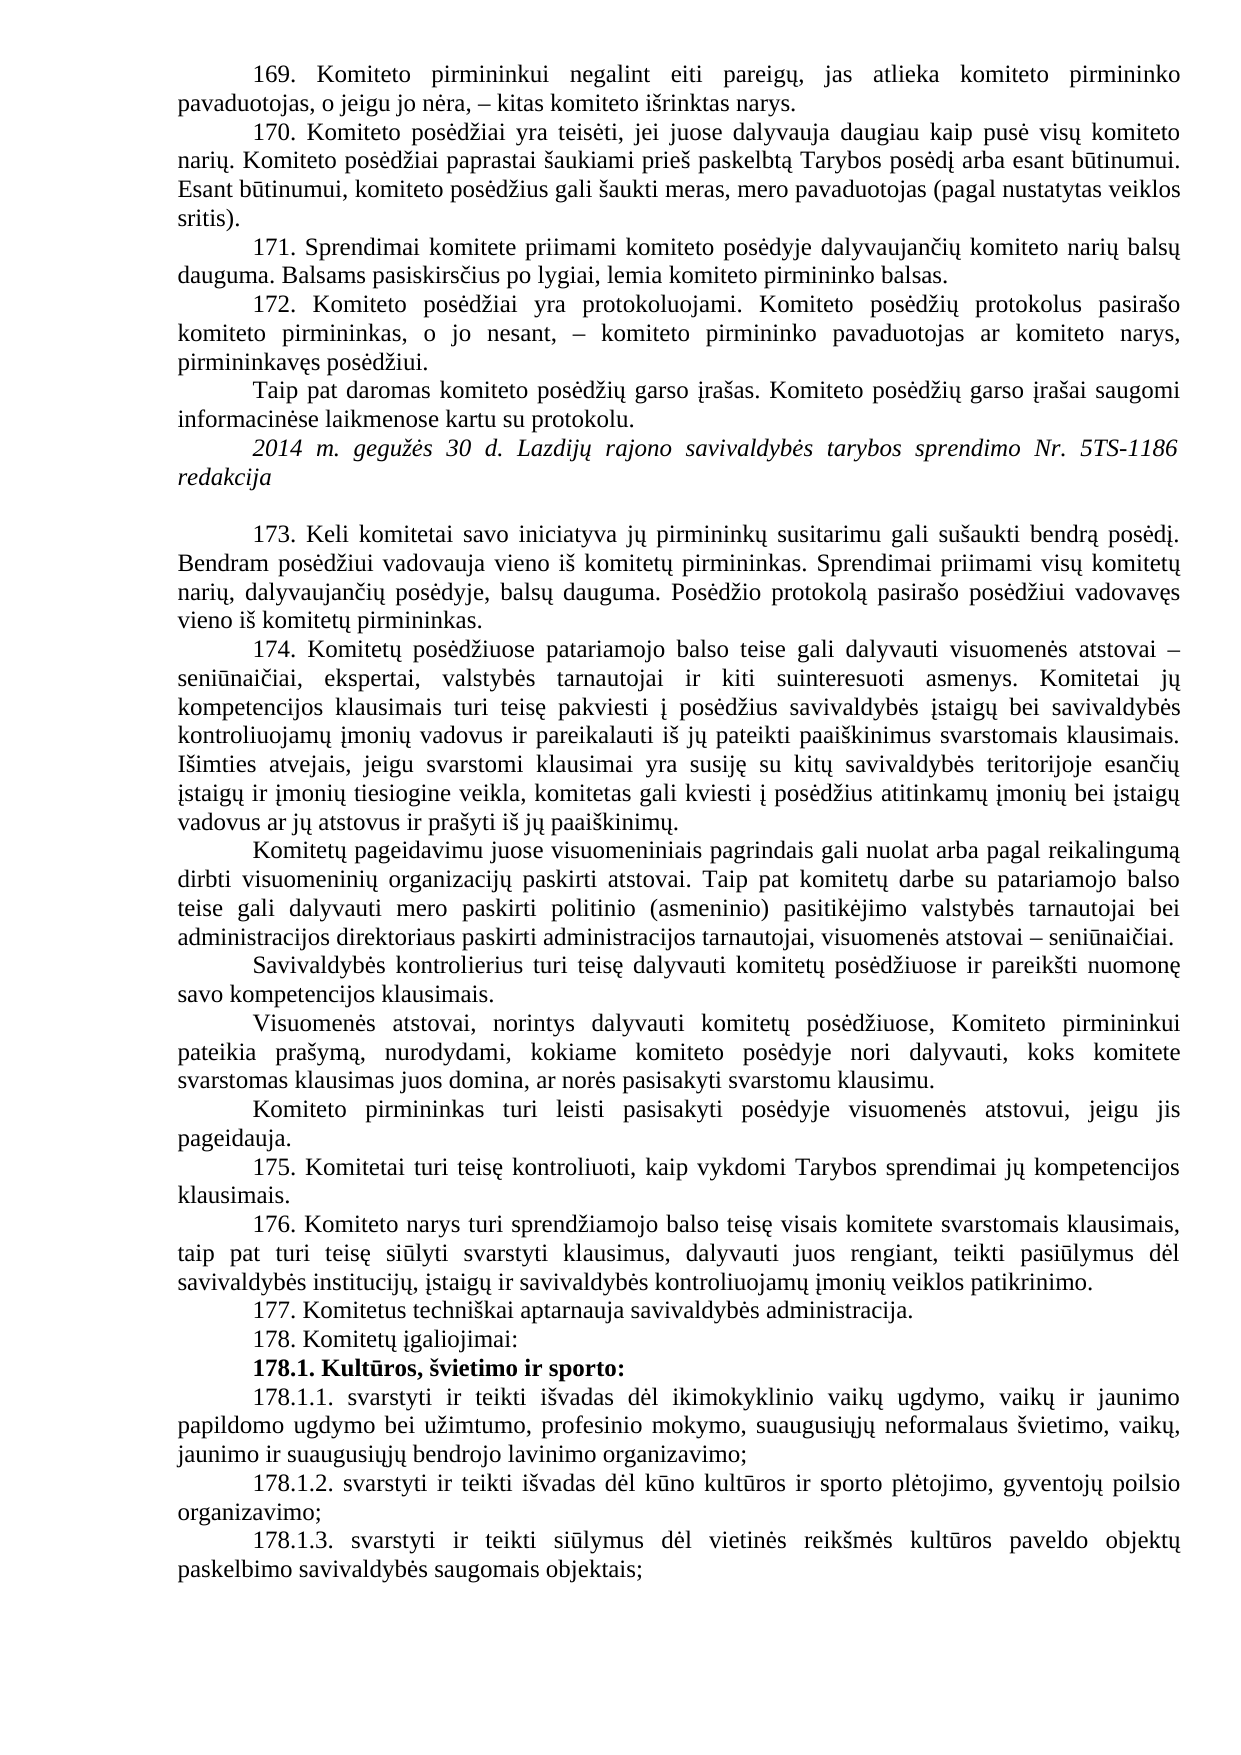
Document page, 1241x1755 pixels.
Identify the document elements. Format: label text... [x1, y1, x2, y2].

text Savivaldybės kontrolierius turi teisę dalyvauti komitetų posėdžiuose ir pareikšti nuomonę savo kompetencijos klausimais. [177, 950, 1181, 1008]
text 177. Komitetus techniškai aptarnauja savivaldybės administracija. [177, 1295, 1181, 1324]
text 2014 m. gegužės 30 d. Lazdijų rajono savivaldybės tarybos sprendimo Nr. 5TS-1186 redakcija [177, 433, 1181, 490]
text 171. Sprendimai komitete priimami komiteto posėdyje dalyvaujančių komiteto narių balsų dauguma. Balsams pasiskirsčius po lygiai, lemia komiteto pirmininko balsas. [177, 232, 1181, 289]
text Komiteto pirmininkas turi leisti pasisakyti posėdyje visuomenės atstovui, jeigu jis pageidauja. [177, 1094, 1181, 1152]
text 178.1.1. svarstyti ir teikti išvadas dėl ikimokyklinio vaikų ugdymo, vaikų ir jaunimo papildomo ugdymo bei užimtumo, profesinio mokymo, suaugusiųjų neformalaus švietimo, vaikų, jaunimo ir suaugusiųjų bendrojo lavinimo organizavimo; [177, 1382, 1181, 1468]
text 178.1.3. svarstyti ir teikti siūlymus dėl vietinės reikšmės kultūros paveldo objektų paskelbimo savivaldybės saugomais objektais; [177, 1525, 1181, 1583]
text 169. Komiteto pirmininkui negalint eiti pareigų, jas atlieka komiteto pirmininko pavaduotojas, o jeigu jo nėra, – kitas komiteto išrinktas narys. [177, 59, 1181, 117]
text 170. Komiteto posėdžiai yra teisėti, jei juose dalyvauja daugiau kaip pusė visų komiteto narių. Komiteto posėdžiai paprastai šaukiami prieš paskelbtą Tarybos posėdį arba esant būtinumui. Esant būtinumui, komiteto posėdžius gali šaukti meras, mero pavaduotojas (pagal nustatytas veiklos sritis). [177, 117, 1181, 232]
text Komitetų pageidavimu juose visuomeniniais pagrindais gali nuolat arba pagal reikalingumą dirbti visuomeninių organizacijų paskirti atstovai. Taip pat komitetų darbe su patariamojo balso teise gali dalyvauti mero paskirti politinio (asmeninio) pasitikėjimo valstybės tarnautojai bei administracijos direktoriaus paskirti administracijos tarnautojai, visuomenės atstovai – seniūnaičiai. [177, 835, 1181, 950]
text 172. Komiteto posėdžiai yra protokoluojami. Komiteto posėdžių protokolus pasirašo komiteto pirmininkas, o jo nesant, – komiteto pirmininko pavaduotojas ar komiteto narys, pirmininkavęs posėdžiui. [177, 289, 1181, 375]
text Visuomenės atstovai, norintys dalyvauti komitetų posėdžiuose, Komiteto pirmininkui pateikia prašymą, nurodydami, kokiame komiteto posėdyje nori dalyvauti, koks komitete svarstomas klausimas juos domina, ar norės pasisakyti svarstomu klausimu. [177, 1008, 1181, 1094]
text 178.1.2. svarstyti ir teikti išvadas dėl kūno kultūros ir sporto plėtojimo, gyventojų poilsio organizavimo; [177, 1468, 1181, 1525]
text 176. Komiteto narys turi sprendžiamojo balso teisę visais komitete svarstomais klausimais, taip pat turi teisę siūlyti svarstyti klausimus, dalyvauti juos rengiant, teikti pasiūlymus dėl savivaldybės institucijų, įstaigų ir savivaldybės kontroliuojamų įmonių veiklos patikrinimo. [177, 1209, 1181, 1295]
text 173. Keli komitetai savo iniciatyva jų pirmininkų susitarimu gali sušaukti bendrą posėdį. Bendram posėdžiui vadovauja vieno iš komitetų pirmininkas. Sprendimai priimami visų komitetų narių, dalyvaujančių posėdyje, balsų dauguma. Posėdžio protokolą pasirašo posėdžiui vadovavęs vieno iš komitetų pirmininkas. [177, 519, 1181, 634]
text 174. Komitetų posėdžiuose patariamojo balso teise gali dalyvauti visuomenės atstovai – seniūnaičiai, ekspertai, valstybės tarnautojai ir kiti suinteresuoti asmenys. Komitetai jų kompetencijos klausimais turi teisę pakviesti į posėdžius savivaldybės įstaigų bei savivaldybės kontroliuojamų įmonių vadovus ir pareikalauti iš jų pateikti paaiškinimus svarstomais klausimais. Išimties atvejais, jeigu svarstomi klausimai yra susiję su kitų savivaldybės teritorijoje esančių įstaigų ir įmonių tiesiogine veikla, komitetas gali kviesti į posėdžius atitinkamų įmonių bei įstaigų vadovus ar jų atstovus ir prašyti iš jų paaiškinimų. [177, 634, 1181, 835]
text 178.1. Kultūros, švietimo ir sporto: [177, 1353, 1181, 1382]
text Taip pat daromas komiteto posėdžių garso įrašas. Komiteto posėdžių garso įrašai saugomi informacinėse laikmenose kartu su protokolu. [177, 375, 1181, 433]
text 175. Komitetai turi teisę kontroliuoti, kaip vykdomi Tarybos sprendimai jų kompetencijos klausimais. [177, 1152, 1181, 1209]
text 178. Komitetų įgaliojimai: [177, 1324, 1181, 1353]
